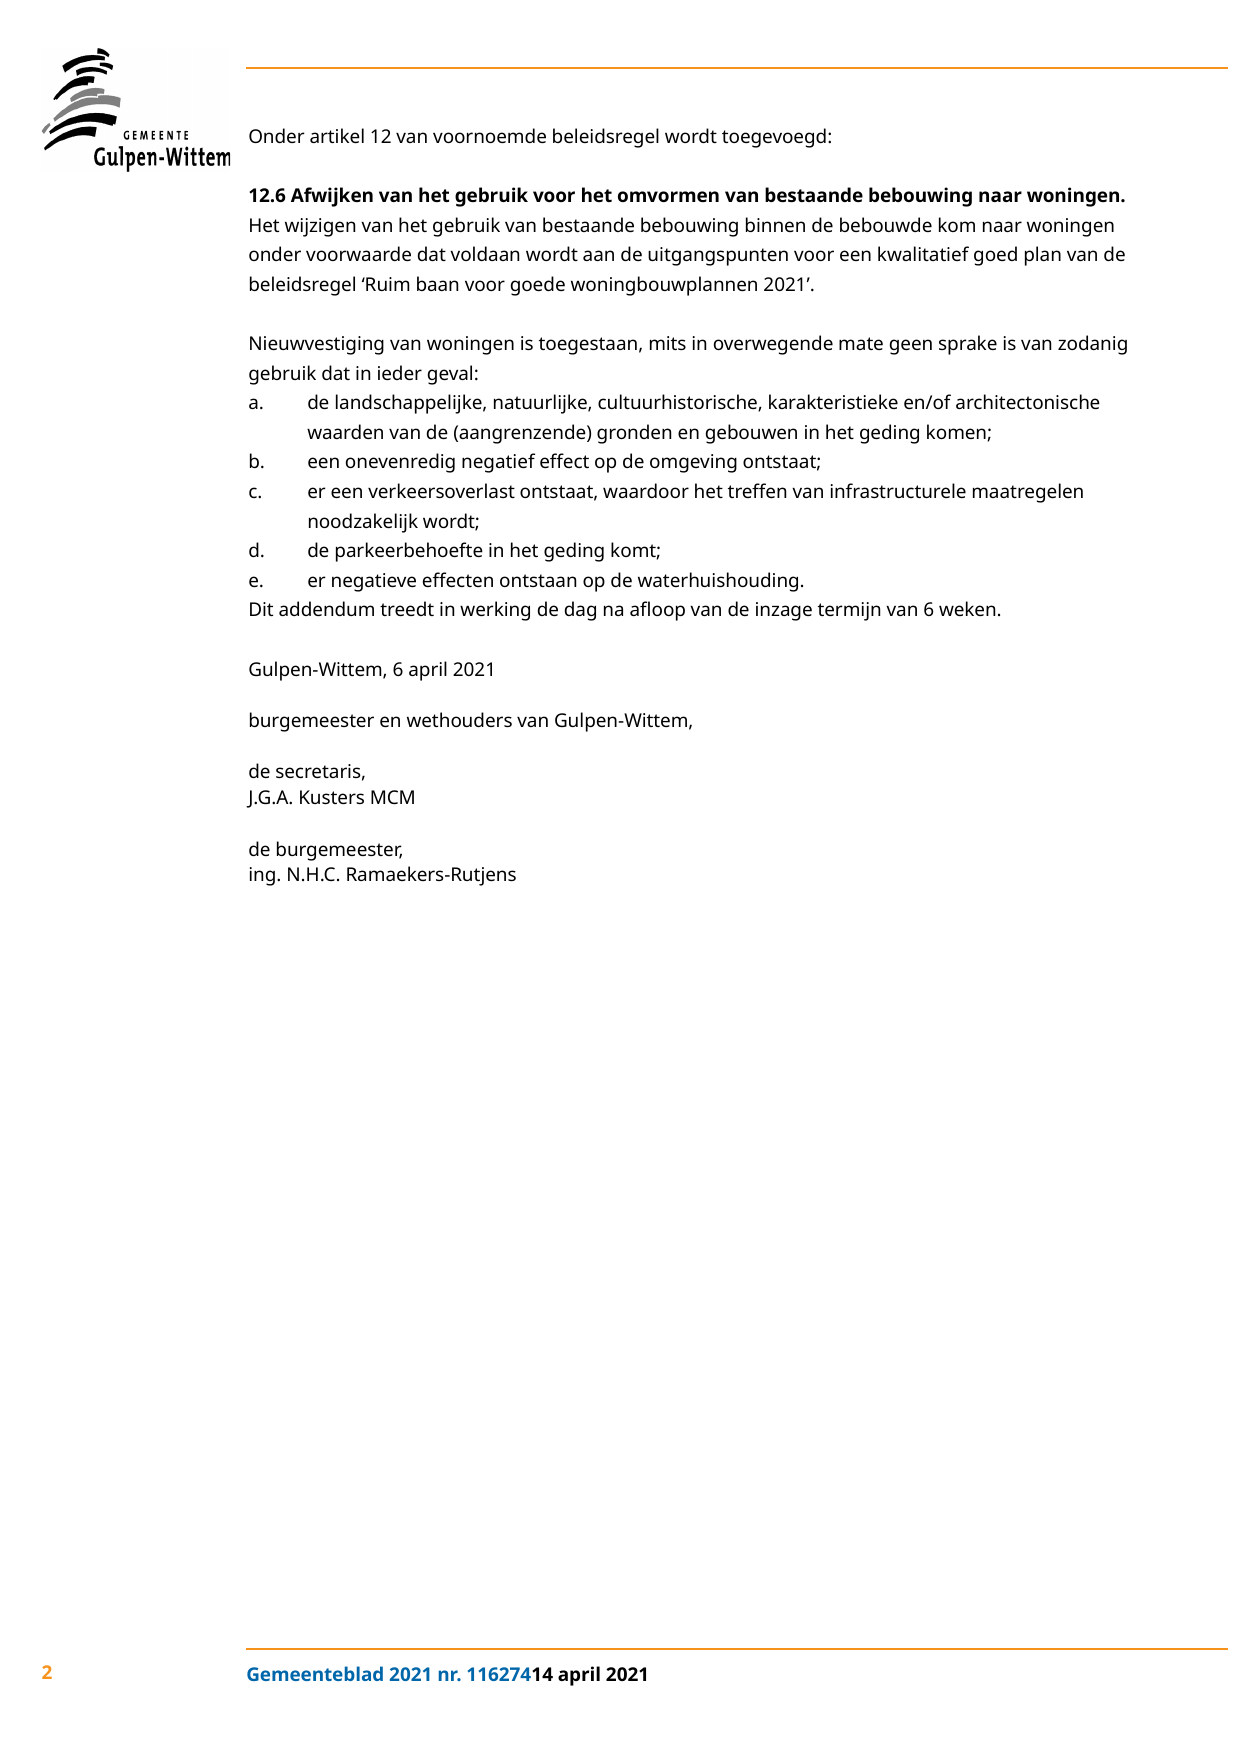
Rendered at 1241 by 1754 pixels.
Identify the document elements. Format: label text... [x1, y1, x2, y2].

text Het wijzigen van het gebruik van bestaande bebouwing binnen de bebouwde kom naar woningen onder voorwaarde dat voldaan wordt aan de uitgangspunten voor een kwalitatief goed plan van de beleidsregel ‘Ruim baan voor goede woningbouwplannen 2021’. [248, 212, 1152, 297]
list de landschappelijke, natuurlijke, cultuurhistorische, karakteristieke en/of architectonische waarden van de (aangrenzende) gronden en gebouwen in het geding komen; [248, 389, 1152, 445]
list de parkeerbehoefte in het geding komt; [248, 537, 1152, 563]
picture [41, 47, 231, 172]
text de burgemeester, [248, 836, 1152, 862]
text 12.6 Afwijken van het gebruik voor het omvormen van bestaande bebouwing naar woningen. [248, 182, 1152, 208]
text Dit addendum treedt in werking de dag na afloop van de inzage termijn van 6 weken. [248, 597, 1152, 622]
text Nieuwvestiging van woningen is toegestaan, mits in overwegende mate geen sprake is van zodanig gebruik dat in ieder geval: [248, 330, 1152, 386]
list een onevenredig negatief effect op de omgeving ontstaat; [248, 449, 1152, 474]
text J.G.A. Kusters MCM [248, 784, 1152, 810]
text de secretaris, [248, 759, 1152, 784]
text Onder artikel 12 van voornoemde beleidsregel wordt toegevoegd: [248, 123, 1152, 149]
list er een verkeersoverlast ontstaat, waardoor het treffen van infrastructurele maatregelen noodzakelijk wordt; [248, 478, 1152, 533]
list er negatieve effecten ontstaan op de waterhuishouding. [248, 567, 1152, 593]
text burgemeester en wethouders van Gulpen-Wittem, [248, 707, 1152, 733]
text ing. N.H.C. Ramaekers-Rutjens [248, 862, 1152, 887]
text Gulpen-Wittem, 6 april 2021 [248, 656, 1152, 681]
